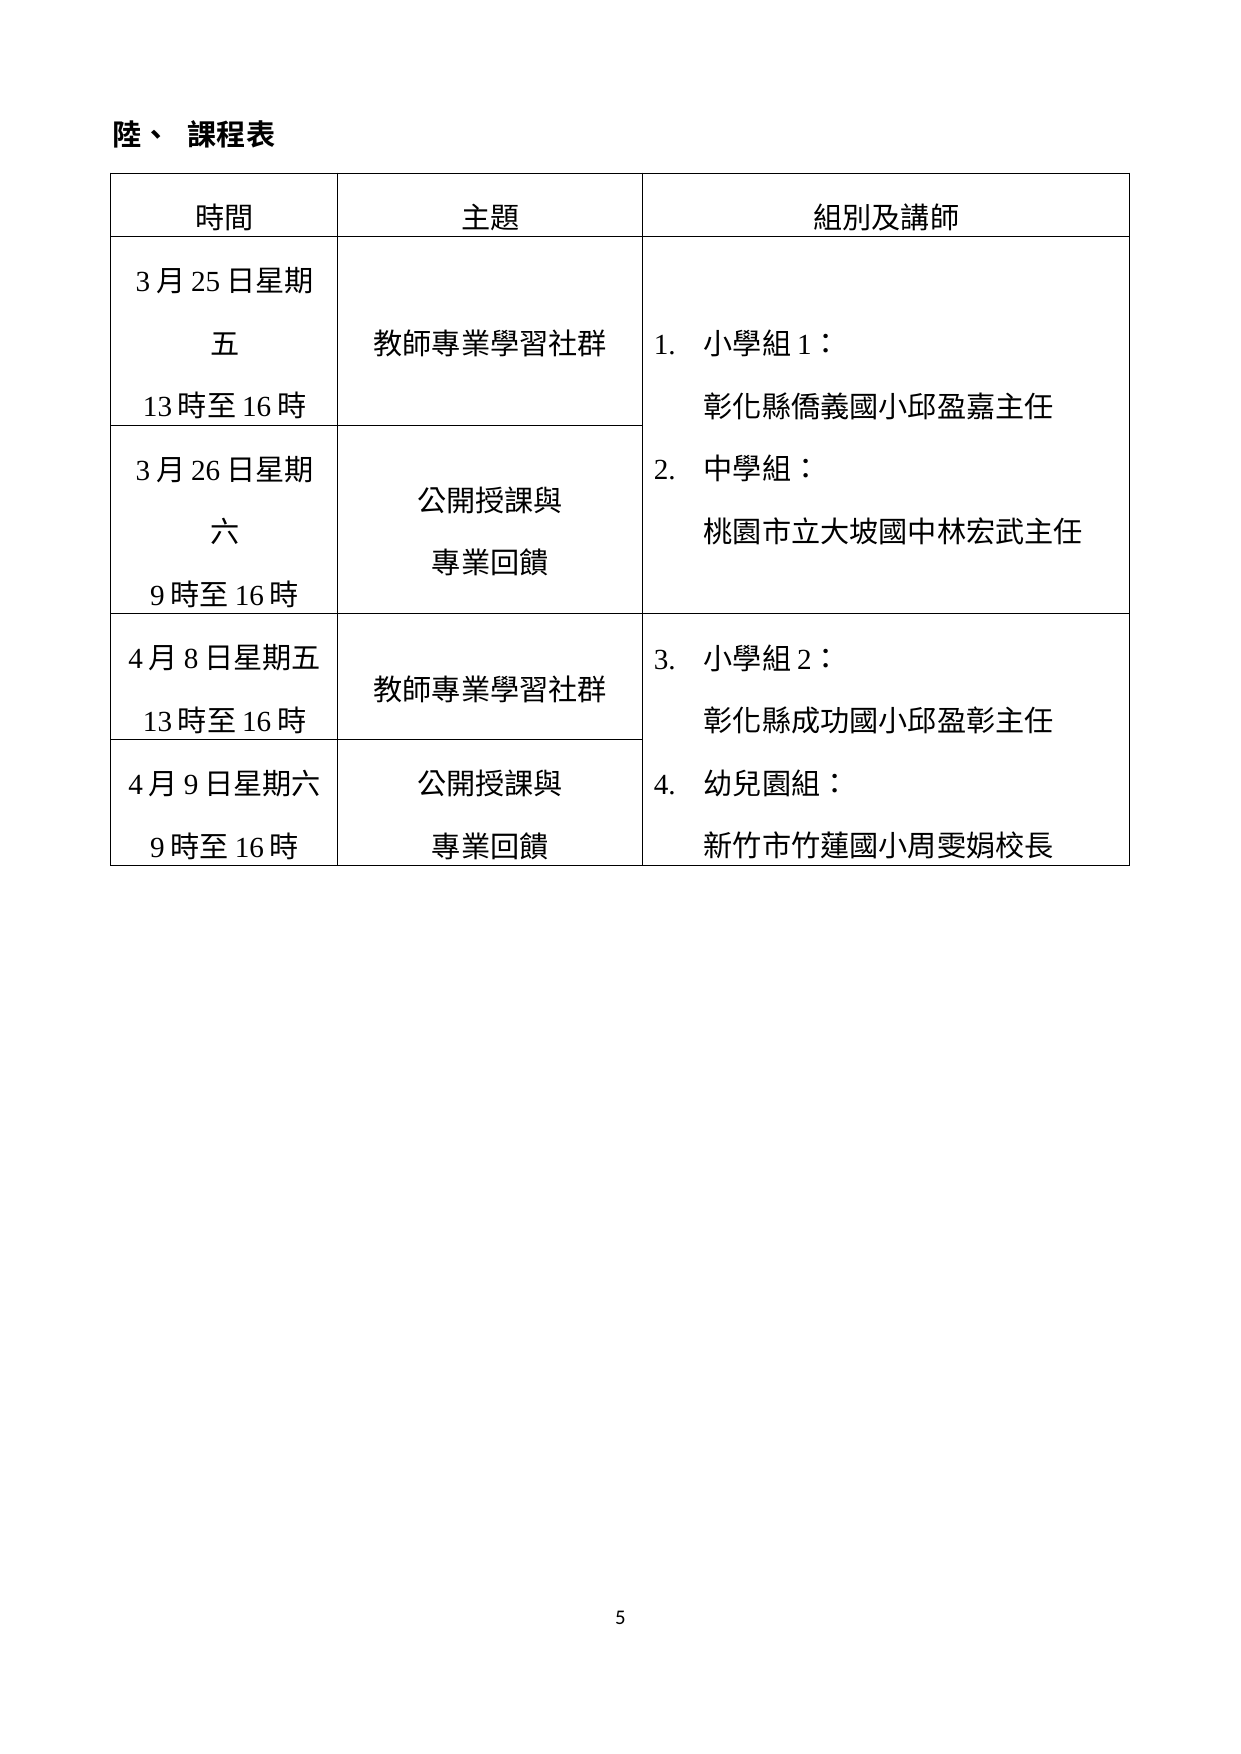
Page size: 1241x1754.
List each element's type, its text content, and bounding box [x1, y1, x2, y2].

table_cell 教師專業學習社群 [338, 614, 642, 739]
table_cell 小學組2： 彰化縣成功國小邱盈彰主任 幼兒園組： 新竹市竹蓮國小周雯娟校長 [643, 614, 1129, 865]
table_cell 公開授課與 專業回饋 [338, 426, 642, 613]
table_header 主題 [338, 174, 642, 236]
table_header 組別及講師 [643, 174, 1129, 236]
table_cell 公開授課與 專業回饋 [338, 740, 642, 865]
table_cell 教師專業學習社群 [338, 237, 642, 425]
table_cell 3月25日星期五 13時至16時 [111, 237, 337, 425]
list 課程表 [112, 91, 1128, 154]
table_cell 4月8日星期五 13時至16時 [111, 614, 337, 739]
table_header 時間 [111, 174, 337, 236]
table_cell 小學組1： 彰化縣僑義國小邱盈嘉主任 中學組： 桃園市立大坡國中林宏武主任 [643, 237, 1129, 613]
table_cell 4月9日星期六 9時至16時 [111, 740, 337, 865]
table_cell 3月26日星期六 9時至16時 [111, 426, 337, 613]
